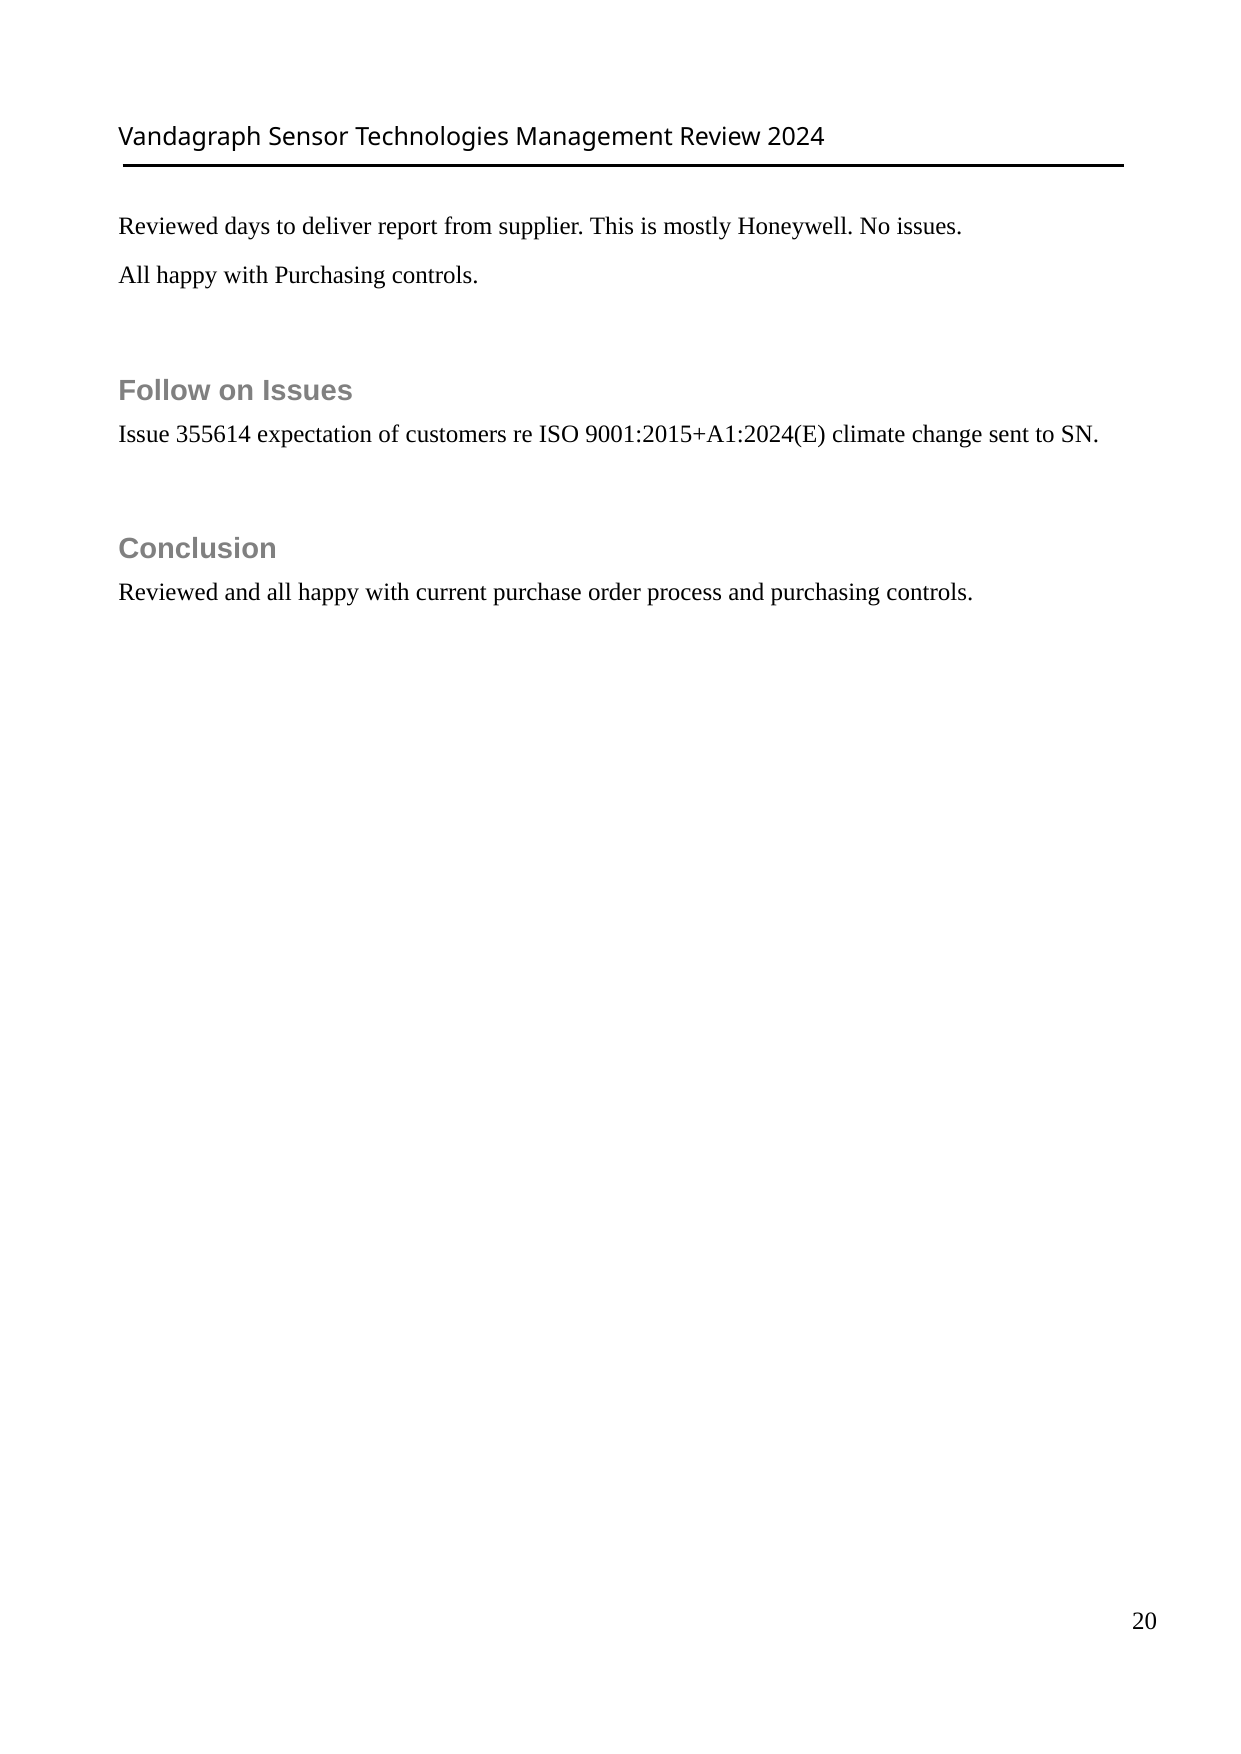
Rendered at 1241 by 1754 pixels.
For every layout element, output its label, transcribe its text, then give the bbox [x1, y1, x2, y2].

text Reviewed and all happy with current purchase order process and purchasing controls. [118, 577, 1122, 606]
subtitle Follow on Issues [118, 373, 1122, 406]
text Reviewed days to deliver report from supplier. This is mostly Honeywell. No issues. [118, 211, 1122, 240]
subtitle Conclusion [118, 531, 1122, 565]
text All happy with Purchasing controls. [118, 260, 1122, 289]
text Issue 355614 expectation of customers re ISO 9001:2015+A1:2024(E) climate change sent to SN. [118, 419, 1122, 447]
